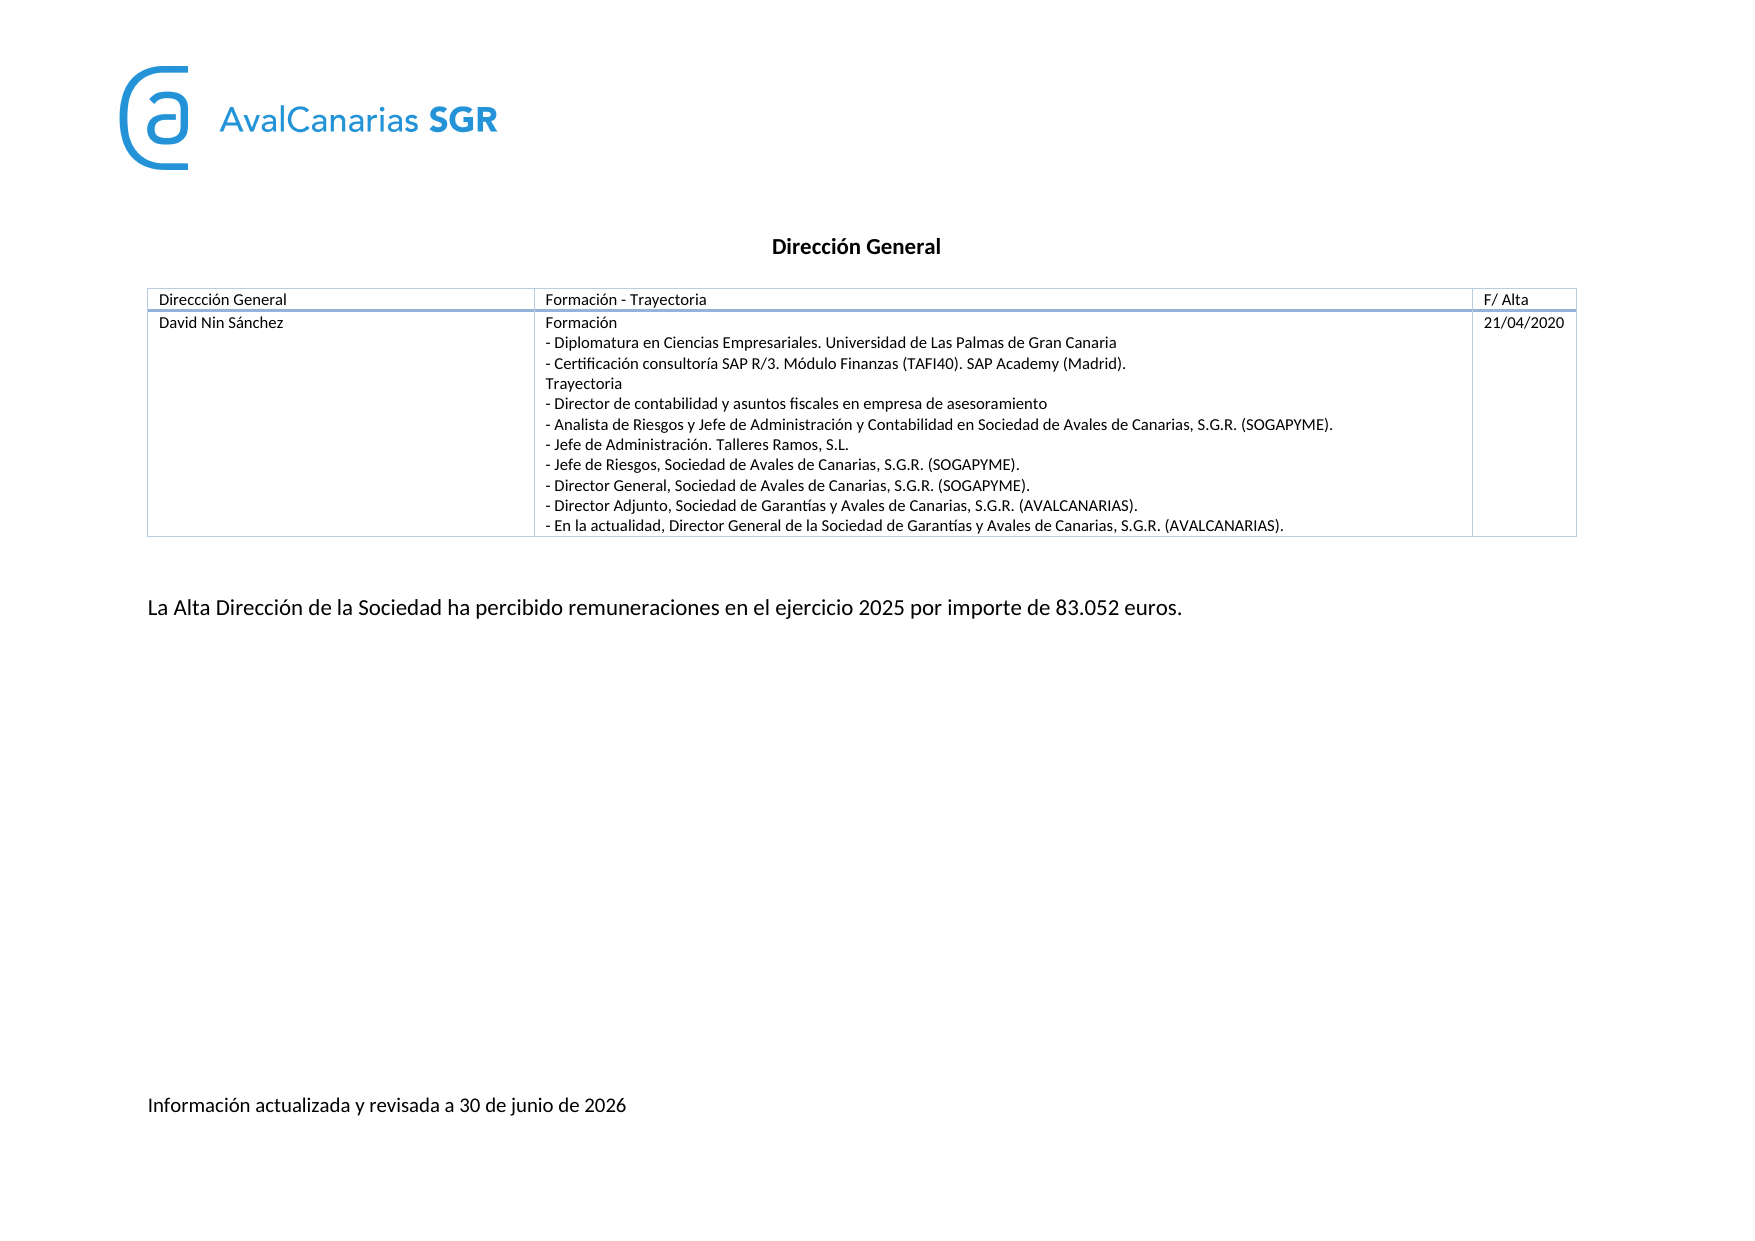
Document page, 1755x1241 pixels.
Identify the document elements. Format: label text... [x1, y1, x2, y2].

table_header Formación - Trayectoria [535, 289, 1472, 309]
table_cell Formación - Diplomatura en Ciencias Empresariales. Universidad de Las Palmas de Gran Canaria - Certificación consultoría SAP R/3. Módulo Finanzas (TAFI40). SAP Academy (Madrid). Trayectoria - Director de contabilidad y asuntos fiscales en empresa de asesoramiento - Analista de Riesgos y Jefe de Administración y Contabilidad en Sociedad de Avales de Canarias, S.G.R. (SOGAPYME). - Jefe de Administración. Talleres Ramos, S.L. - Jefe de Riesgos, Sociedad de Avales de Canarias, S.G.R. (SOGAPYME). - Director General, Sociedad de Avales de Canarias, S.G.R. (SOGAPYME). - Director Adjunto, Sociedad de Garantías y Avales de Canarias, S.G.R. (AVALCANARIAS). - En la actualidad, Director General de la Sociedad de Garantías y Avales de Canarias, S.G.R. (AVALCANARIAS). [535, 312, 1472, 536]
table_cell David Nin Sánchez [148, 312, 534, 536]
table_header F/ Alta [1473, 289, 1576, 309]
table_cell 21/04/2020 [1473, 312, 1576, 536]
text La Alta Dirección de la Sociedad ha percibido remuneraciones en el ejercicio 2025 por importe de 83.052 euros. [148, 593, 1565, 621]
table_header Direccción General [148, 289, 534, 309]
text Dirección General [148, 232, 1565, 260]
